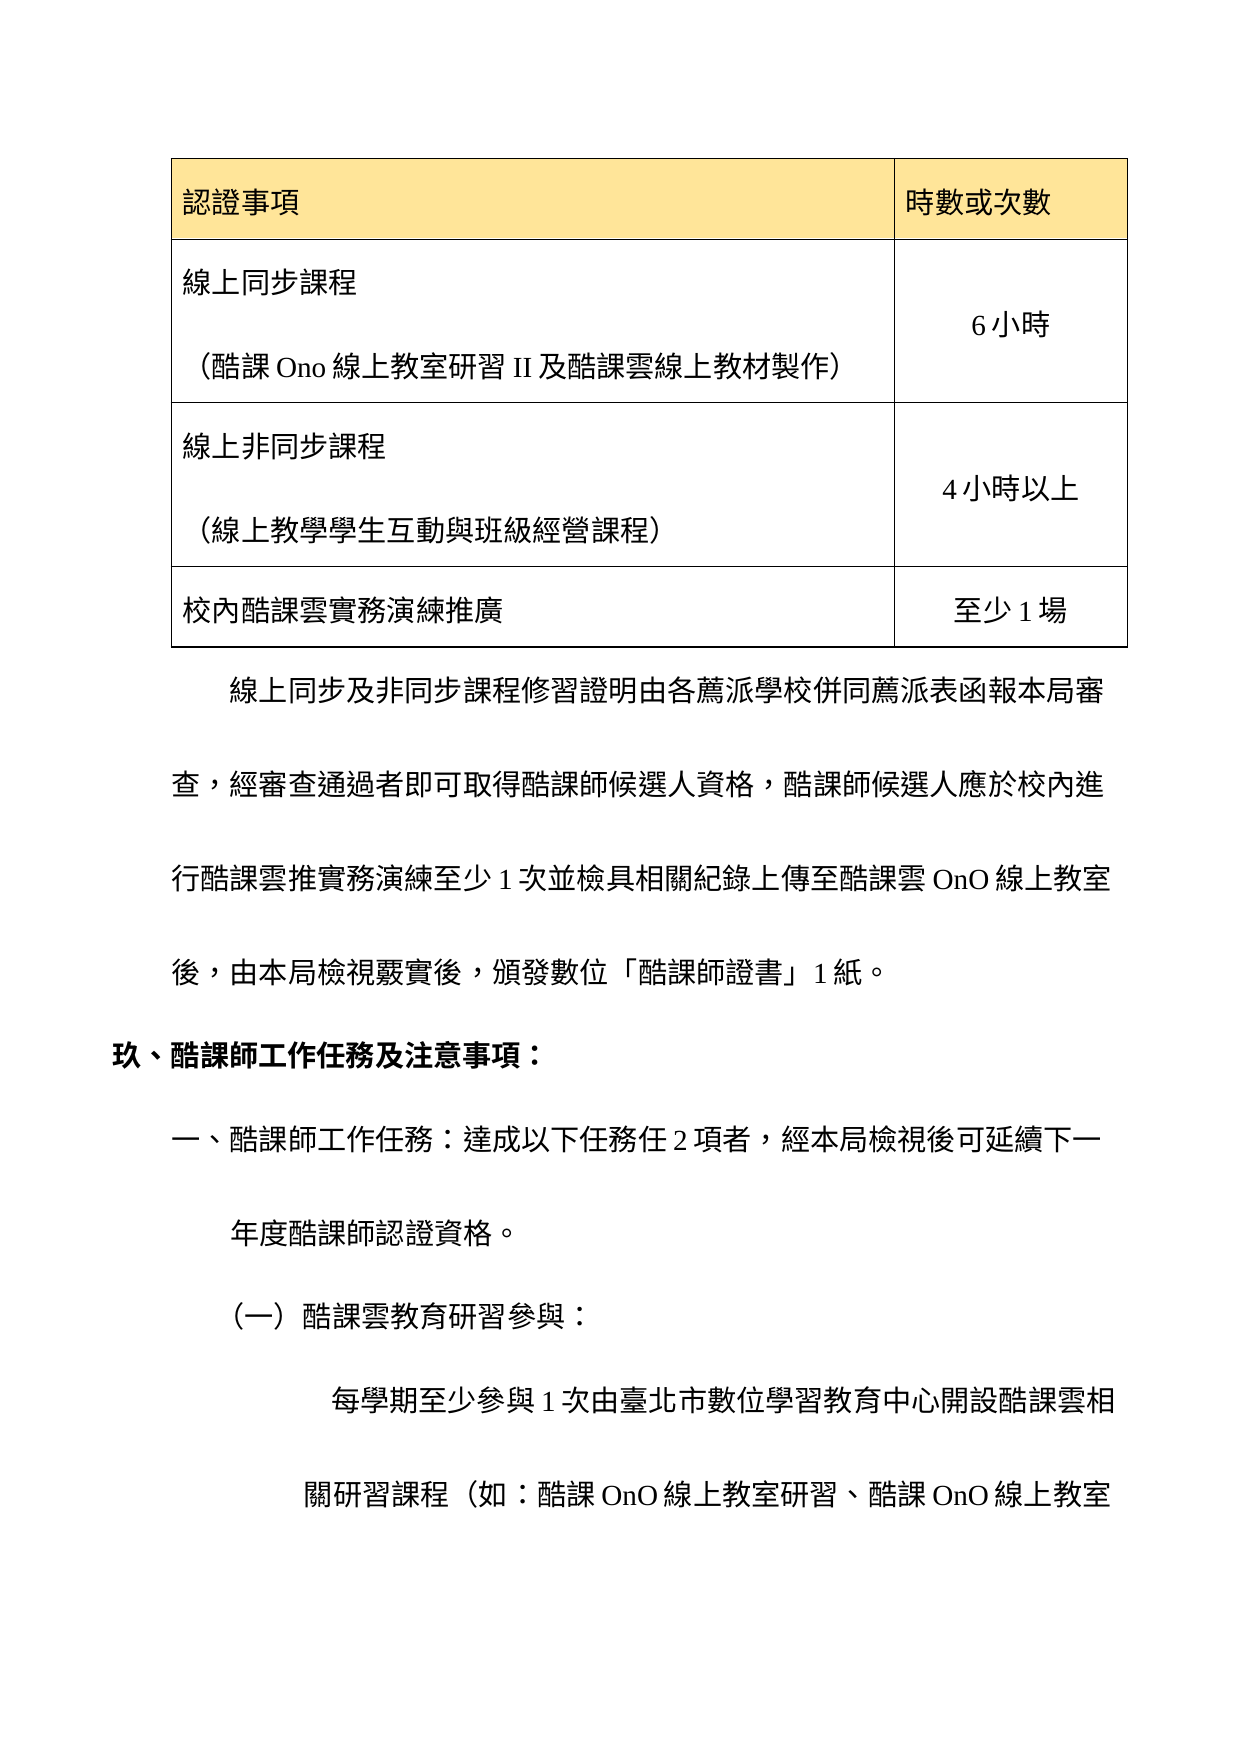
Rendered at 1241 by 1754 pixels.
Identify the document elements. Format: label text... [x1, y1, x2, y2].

text 線上同步及非同步課程修習證明由各薦派學校併同薦派表函報本局審查，經審查通過者即可取得酷課師候選人資格，酷課師候選人應於校內進行酷課雲推實務演練至少1次並檢具相關紀錄上傳至酷課雲OnO線上教室後，由本局檢視覈實後，頒發數位「酷課師證書」1紙。 [171, 648, 1128, 991]
table_cell 線上非同步課程 （線上教學學生互動與班級經營課程） [172, 403, 894, 566]
text （一）酷課雲教育研習參與： [215, 1273, 1128, 1336]
table_cell 至少1場 [895, 567, 1127, 646]
table_cell 校內酷課雲實務演練推廣 [172, 567, 894, 646]
text 每學期至少參與1次由臺北市數位學習教育中心開設酷課雲相關研習課程（如：酷課OnO線上教室研習、酷課OnO線上教室 [302, 1357, 1128, 1513]
table_cell 4小時以上 [895, 403, 1127, 566]
text 一、酷課師工作任務：達成以下任務任2項者，經本局檢視後可延續下一年度酷課師認證資格。 [171, 1096, 1128, 1252]
table_cell 6小時 [895, 240, 1127, 402]
text 玖、酷課師工作任務及注意事項： [112, 1012, 1128, 1075]
table_cell 線上同步課程 （酷課Ono線上教室研習II及酷課雲線上教材製作） [172, 240, 894, 402]
table_header 認證事項 [172, 159, 894, 238]
table_header 時數或次數 [895, 159, 1127, 238]
